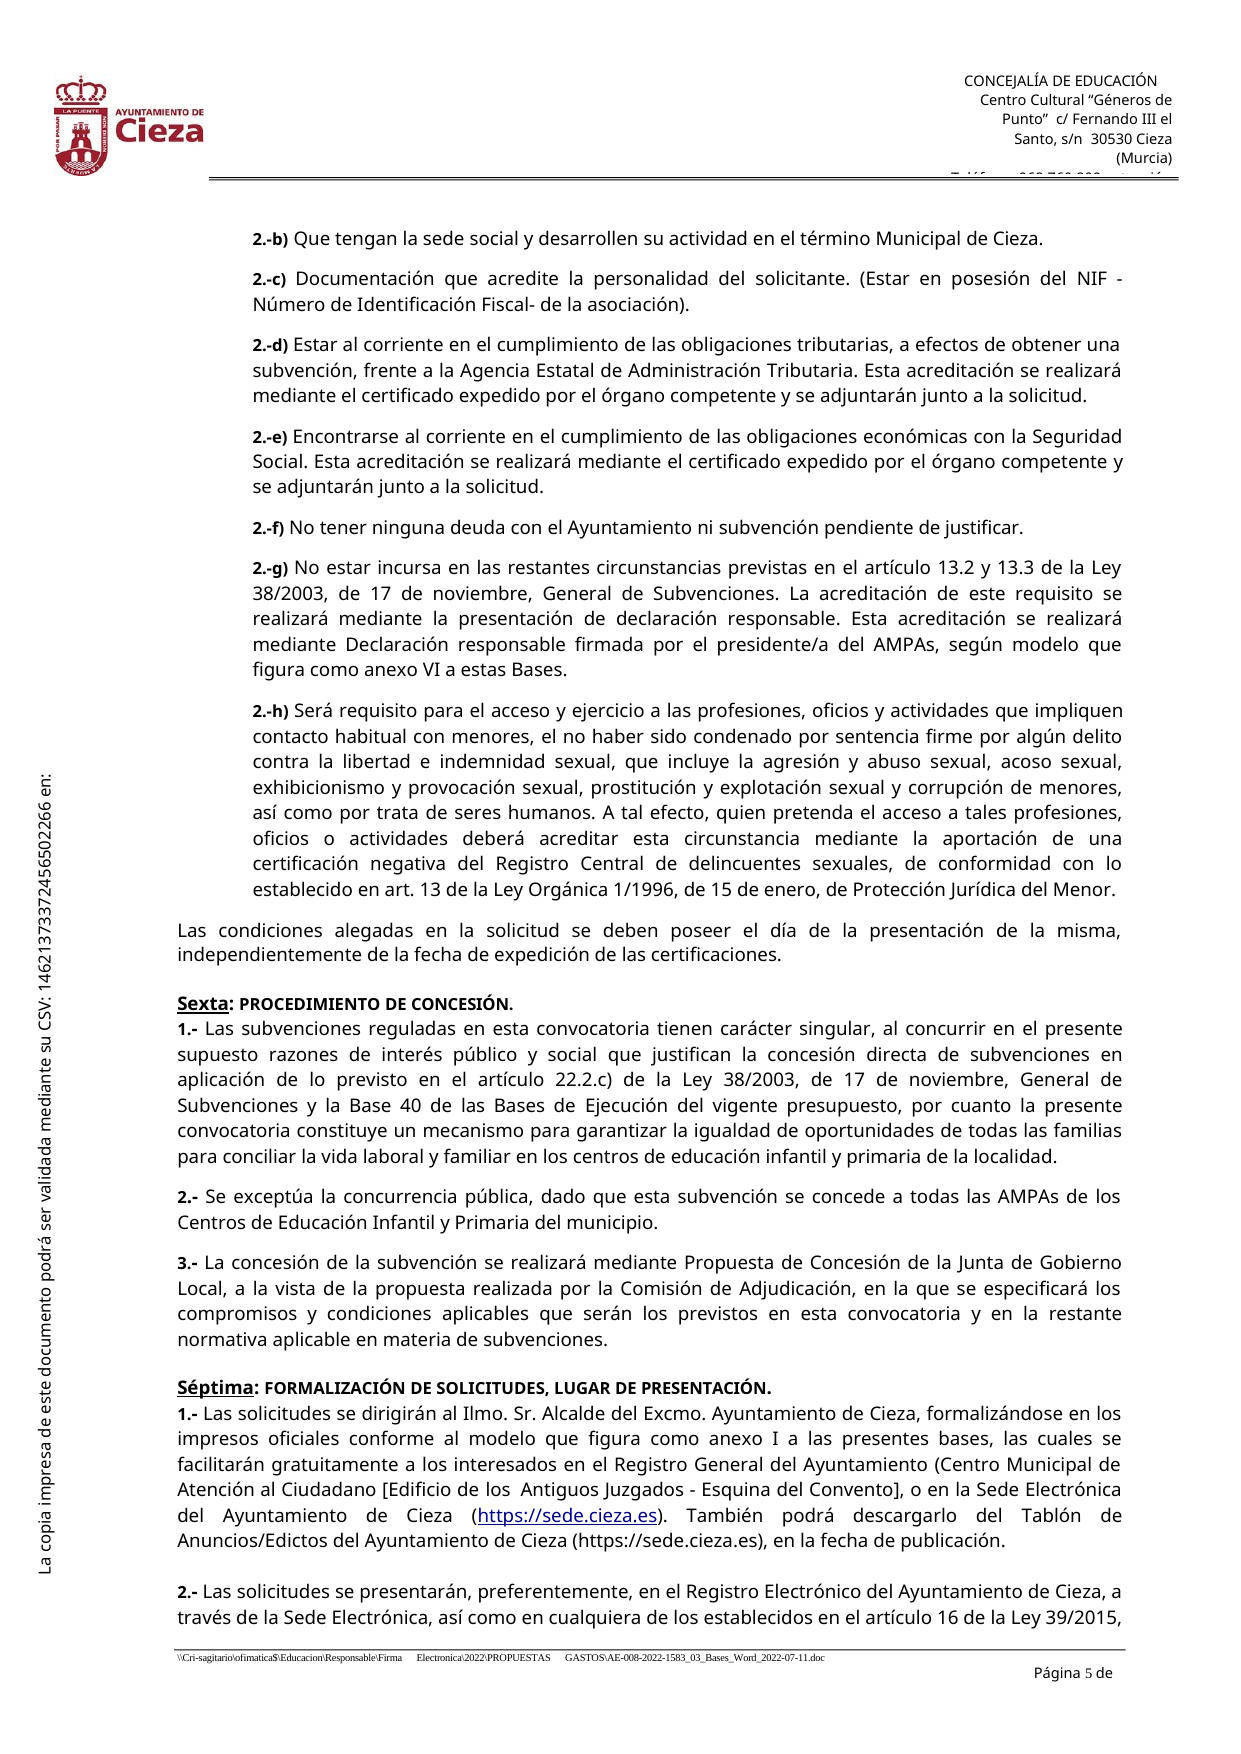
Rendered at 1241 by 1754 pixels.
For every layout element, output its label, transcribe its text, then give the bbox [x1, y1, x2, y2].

text 2.-f) No tener ninguna deuda con el Ayuntamiento ni subvención pendiente de justificar. [252, 514, 1136, 540]
text La copia impresa de este documento podrá ser validada mediante su CSV: 14621373372456502266 en: http://cotejar.cieza.es [33, 641, 54, 1577]
text Séptima: FORMALIZACIÓN DE SOLICITUDES, LUGAR DE PRESENTACIÓN. [177, 1374, 1136, 1399]
text 2.-c) Documentación que acredite la personalidad del solicitante. (Estar en posesión del NIF -Número de Identificación Fiscal- de la asociación). [252, 266, 1123, 317]
text 2.- Se exceptúa la concurrencia pública, dado que esta subvención se concede a todas las AMPAs de los Centros de Educación Infantil y Primaria del municipio. [177, 1184, 1122, 1235]
text 2.-b) Que tengan la sede social y desarrollen su actividad en el término Municipal de Cieza. [252, 225, 1136, 251]
text 3.- La concesión de la subvención se realizará mediante Propuesta de Concesión de la Junta de Gobierno Local, a la vista de la propuesta realizada por la Comisión de Adjudicación, en la que se especificará los compromisos y condiciones aplicables que serán los previstos en esta convocatoria y en la restante normativa aplicable en materia de subvenciones. [177, 1249, 1123, 1352]
text Las condiciones alegadas en la solicitud se deben poseer el día de la presentación de la misma, independientemente de la fecha de expedición de las certificaciones. [177, 917, 1122, 967]
text 1.- Las subvenciones reguladas en esta convocatoria tienen carácter singular, al concurrir en el presente supuesto razones de interés público y social que justifican la concesión directa de subvenciones en aplicación de lo previsto en el artículo 22.2.c) de la Ley 38/2003, de 17 de noviembre, General de Subvenciones y la Base 40 de las Bases de Ejecución del vigente presupuesto, por cuanto la presente convocatoria constituye un mecanismo para garantizar la igualdad de oportunidades de todas las familias para conciliar la vida laboral y familiar en los centros de educación infantil y primaria de la localidad. [177, 1015, 1123, 1168]
text Sexta: PROCEDIMIENTO DE CONCESIÓN. [177, 993, 1136, 1015]
text 2.-h) Será requisito para el acceso y ejercicio a las profesiones, oficios y actividades que impliquen contacto habitual con menores, el no haber sido condenado por sentencia firme por algún delito contra la libertad e indemnidad sexual, que incluye la agresión y abuso sexual, acoso sexual, exhibicionismo y provocación sexual, prostitución y explotación sexual y corrupción de menores, así como por trata de seres humanos. A tal efecto, quien pretenda el acceso a tales profesiones, oficios o actividades deberá acreditar esta circunstancia mediante la aportación de una certificación negativa del Registro Central de delincuentes sexuales, de conformidad con lo establecido en art. 13 de la Ley Orgánica 1/1996, de 15 de enero, de Protección Jurídica del Menor. [252, 697, 1123, 902]
text 2.-e) Encontrarse al corriente en el cumplimiento de las obligaciones económicas con la Seguridad Social. Esta acreditación se realizará mediante el certificado expedido por el órgano competente y se adjuntarán junto a la solicitud. [252, 424, 1123, 499]
text 1.- Las solicitudes se dirigirán al Ilmo. Sr. Alcalde del Excmo. Ayuntamiento de Cieza, formalizándose en los impresos oficiales conforme al modelo que figura como anexo I a las presentes bases, las cuales se facilitarán gratuitamente a los interesados en el Registro General del Ayuntamiento (Centro Municipal de Atención al Ciudadano [Edificio de los Antiguos Juzgados - Esquina del Convento], o en la Sede Electrónica del Ayuntamiento de Cieza (https://sede.cieza.es). También podrá descargarlo del Tablón de Anuncios/Edictos del Ayuntamiento de Cieza (https://sede.cieza.es), en la fecha de publicación. [177, 1400, 1122, 1553]
text 2.- Las solicitudes se presentarán, preferentemente, en el Registro Electrónico del Ayuntamiento de Cieza, a través de la Sede Electrónica, así como en cualquiera de los establecidos en el artículo 16 de la Ley 39/2015, [177, 1578, 1122, 1629]
picture [54, 74, 204, 176]
text 2.-d) Estar al corriente en el cumplimiento de las obligaciones tributarias, a efectos de obtener una subvención, frente a la Agencia Estatal de Administración Tributaria. Esta acreditación se realizará mediante el certificado expedido por el órgano competente y se adjuntarán junto a la solicitud. [252, 331, 1122, 408]
text 2.-g) No estar incursa en las restantes circunstancias previstas en el artículo 13.2 y 13.3 de la Ley 38/2003, de 17 de noviembre, General de Subvenciones. La acreditación de este requisito se realizará mediante la presentación de declaración responsable. Esta acreditación se realizará mediante Declaración responsable firmada por el presidente/a del AMPAs, según modelo que figura como anexo VI a estas Bases. [252, 555, 1122, 682]
